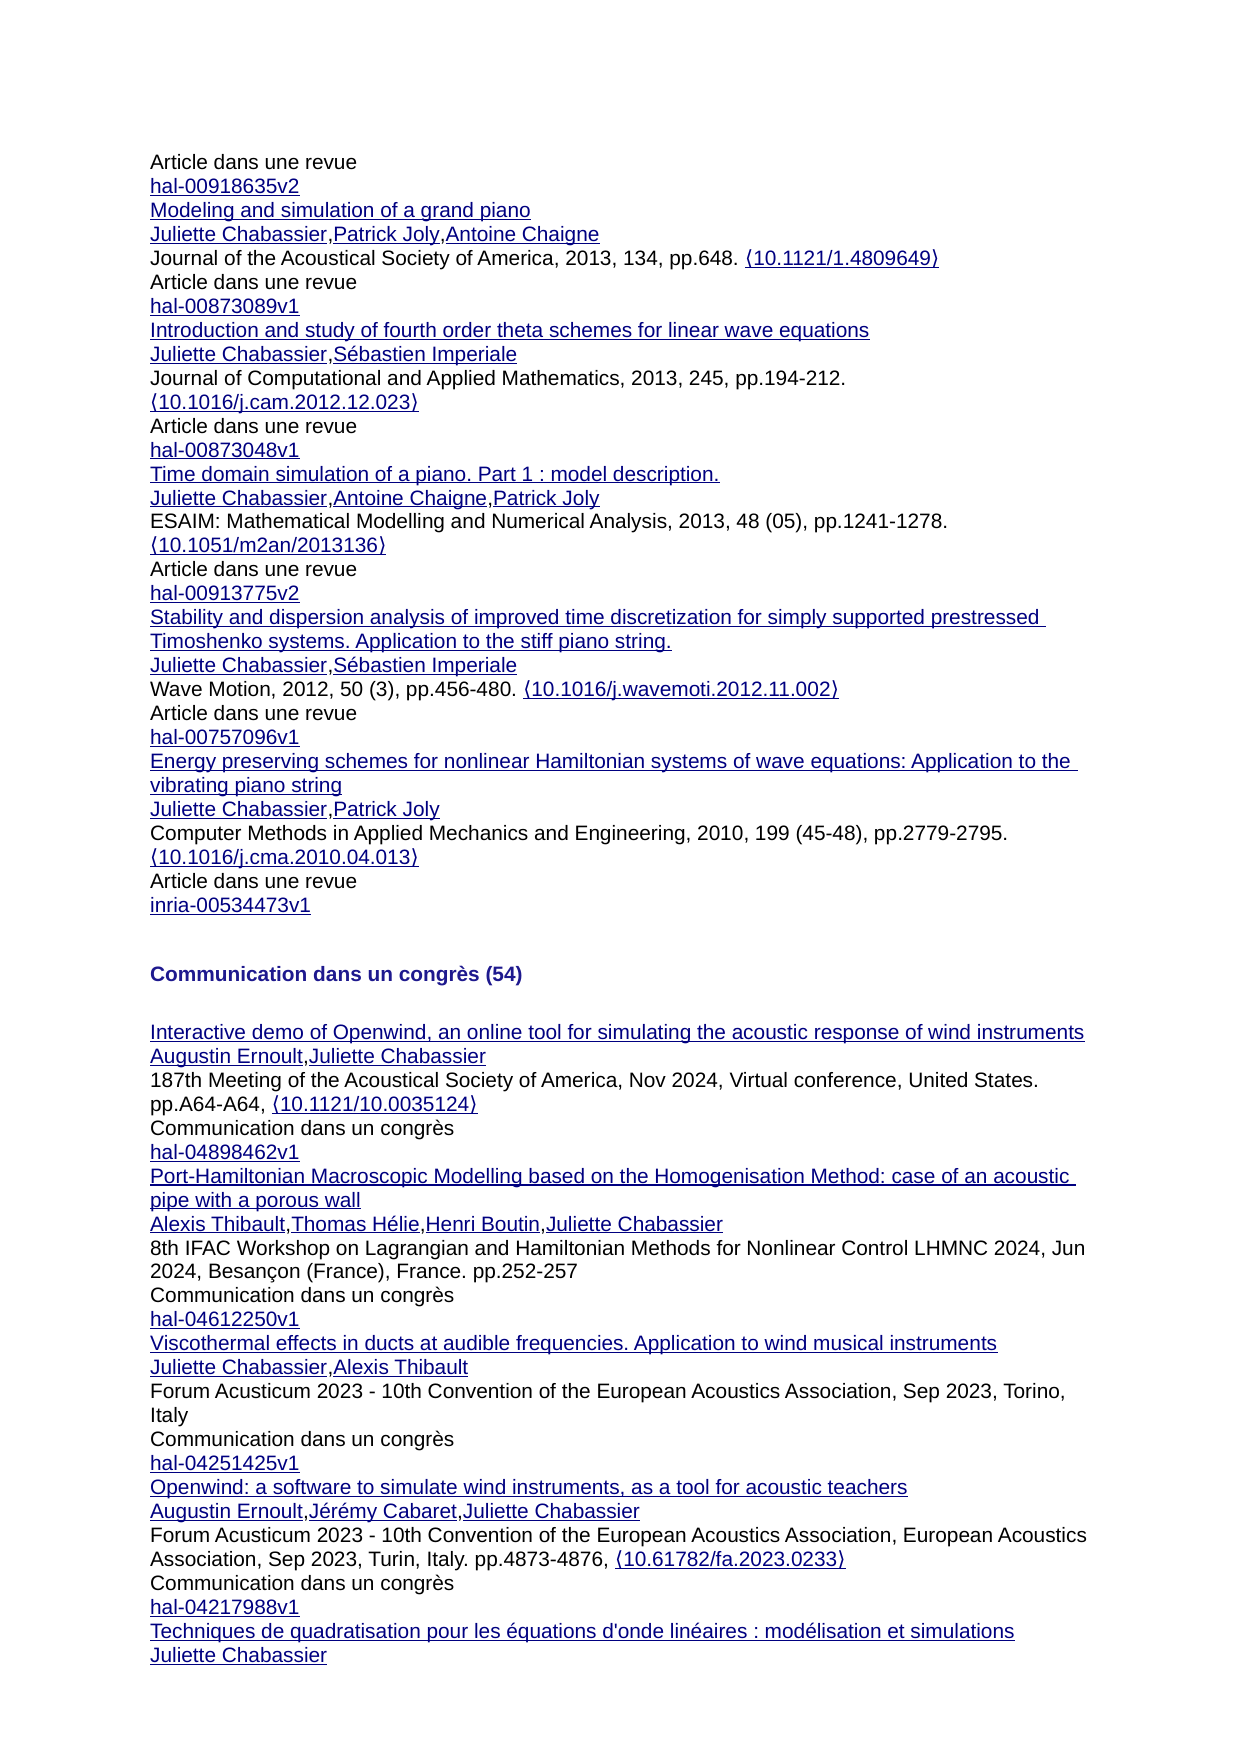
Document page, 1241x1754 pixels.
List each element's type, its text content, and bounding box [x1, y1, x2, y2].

table_cell Techniques de quadratisation pour les équations d'onde linéaires : modélisation et simulations Juliette Chabassier [150, 1619, 1090, 1667]
table_cell Energy preserving schemes for nonlinear Hamiltonian systems of wave equations: Application to the vibrating piano string Juliette Chabassier,Patrick Joly Computer Methods in Applied Mechanics and Engineering, 2010, 199 (45-48), pp.2779-2795. ⟨10.1016/j.cma.2010.04.013⟩ Article dans une revue inria-00534473v1 [150, 749, 1090, 917]
table_cell Stability and dispersion analysis of improved time discretization for simply supported prestressed Timoshenko systems. Application to the stiff piano string. Juliette Chabassier,Sébastien Imperiale Wave Motion, 2012, 50 (3), pp.456-480. ⟨10.1016/j.wavemoti.2012.11.002⟩ Article dans une revue hal-00757096v1 [150, 605, 1090, 749]
table_cell Openwind: a software to simulate wind instruments, as a tool for acoustic teachers Augustin Ernoult,Jérémy Cabaret,Juliette Chabassier Forum Acusticum 2023 - 10th Convention of the European Acoustics Association, European Acoustics Association, Sep 2023, Turin, Italy. pp.4873-4876, ⟨10.61782/fa.2023.0233⟩ Communication dans un congrès hal-04217988v1 [150, 1475, 1090, 1619]
table_cell Time domain simulation of a piano. Part 1 : model description. Juliette Chabassier,Antoine Chaigne,Patrick Joly ESAIM: Mathematical Modelling and Numerical Analysis, 2013, 48 (05), pp.1241-1278. ⟨10.1051/m2an/2013136⟩ Article dans une revue hal-00913775v2 [150, 461, 1090, 605]
subtitle Communication dans un congrès (54) [150, 961, 1090, 985]
table_cell Viscothermal effects in ducts at audible frequencies. Application to wind musical instruments Juliette Chabassier,Alexis Thibault Forum Acusticum 2023 - 10th Convention of the European Acoustics Association, Sep 2023, Torino, Italy Communication dans un congrès hal-04251425v1 [150, 1331, 1090, 1475]
table_cell Article dans une revue hal-00918635v2 [150, 150, 1090, 198]
table_cell Modeling and simulation of a grand piano Juliette Chabassier,Patrick Joly,Antoine Chaigne Journal of the Acoustical Society of America, 2013, 134, pp.648. ⟨10.1121/1.4809649⟩ Article dans une revue hal-00873089v1 [150, 198, 1090, 318]
table_header Interactive demo of Openwind, an online tool for simulating the acoustic response of wind instruments Augustin Ernoult,Juliette Chabassier 187th Meeting of the Acoustical Society of America, Nov 2024, Virtual conference, United States. pp.A64-A64, ⟨10.1121/10.0035124⟩ Communication dans un congrès hal-04898462v1 [150, 1020, 1090, 1163]
table_cell Port-Hamiltonian Macroscopic Modelling based on the Homogenisation Method: case of an acoustic pipe with a porous wall Alexis Thibault,Thomas Hélie,Henri Boutin,Juliette Chabassier 8th IFAC Workshop on Lagrangian and Hamiltonian Methods for Nonlinear Control LHMNC 2024, Jun 2024, Besançon (France), France. pp.252-257 Communication dans un congrès hal-04612250v1 [150, 1164, 1090, 1331]
table_cell Introduction and study of fourth order theta schemes for linear wave equations Juliette Chabassier,Sébastien Imperiale Journal of Computational and Applied Mathematics, 2013, 245, pp.194-212. ⟨10.1016/j.cam.2012.12.023⟩ Article dans une revue hal-00873048v1 [150, 318, 1090, 461]
